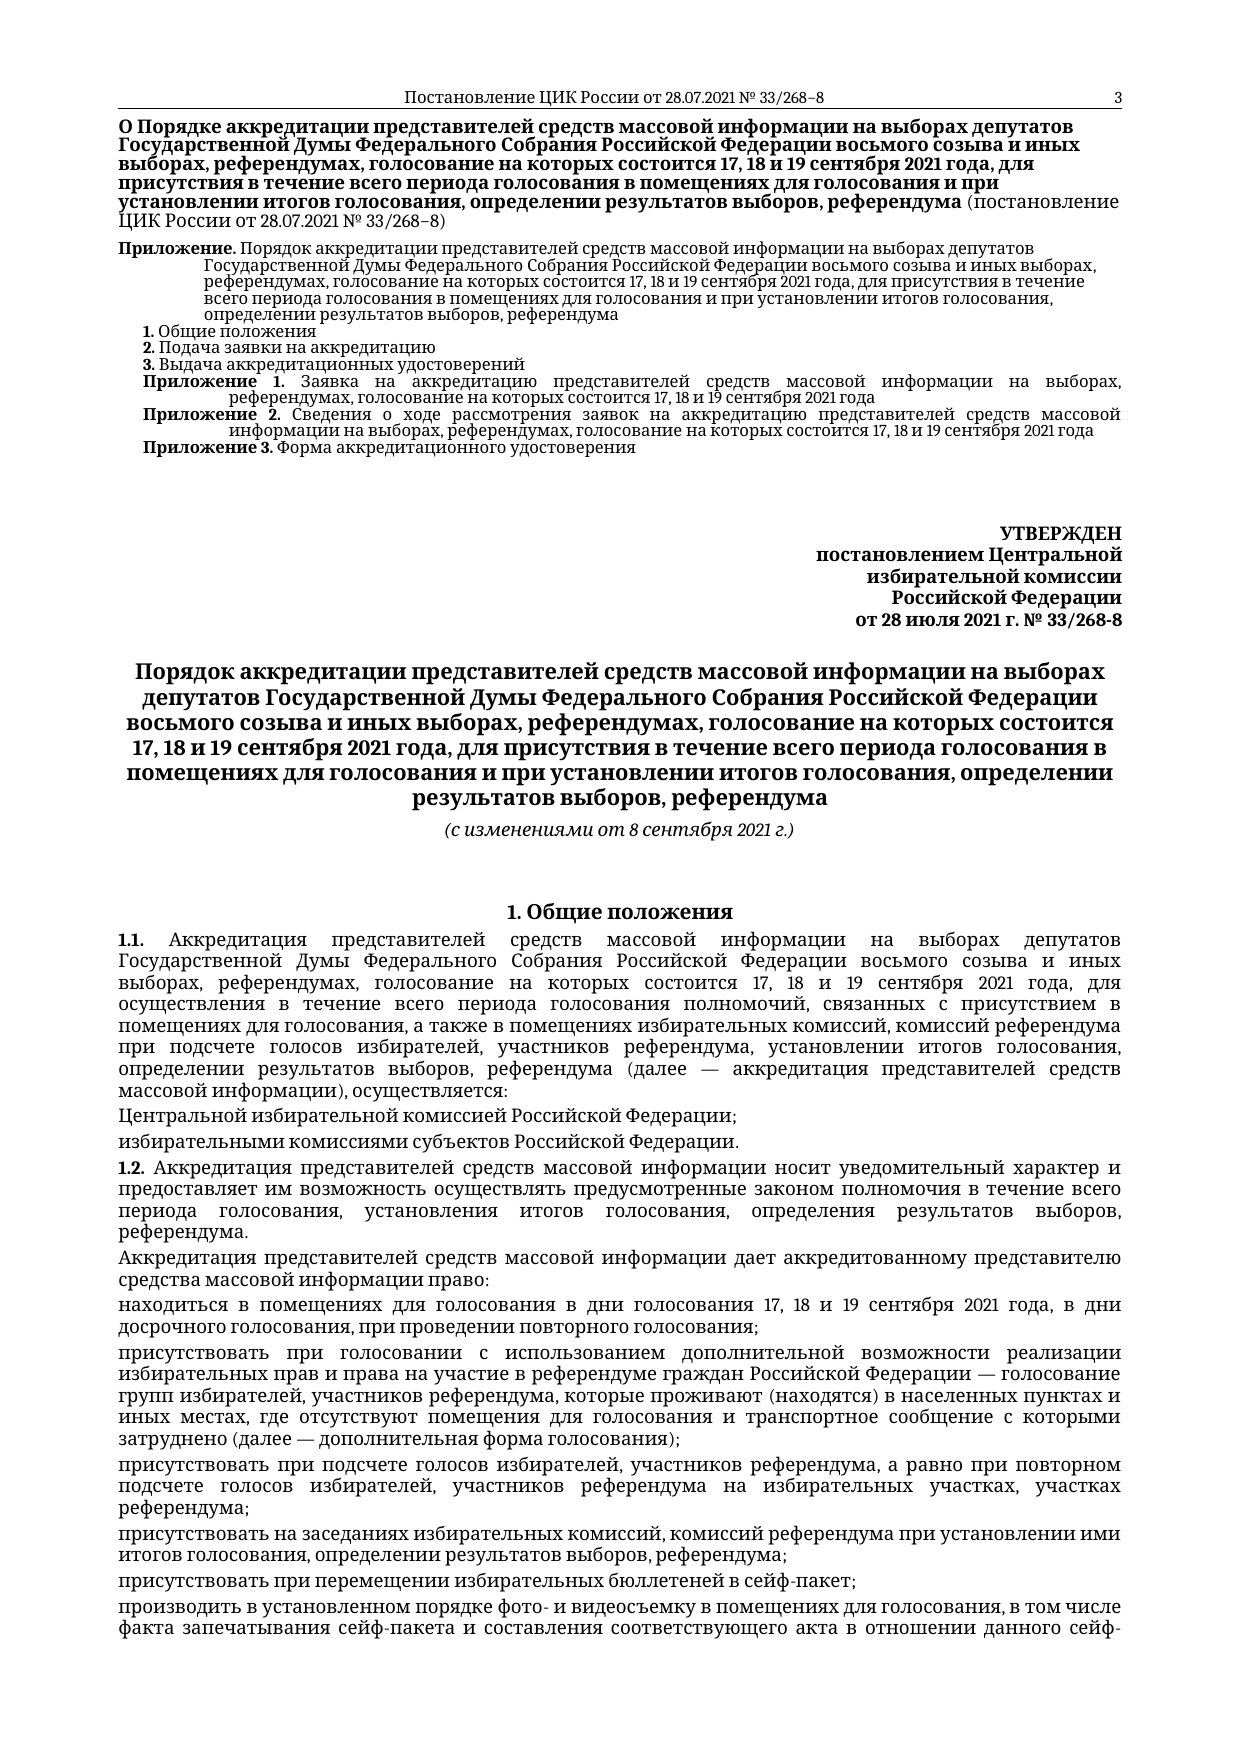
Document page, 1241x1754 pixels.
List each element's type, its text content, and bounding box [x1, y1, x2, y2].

text 1.1. Аккредитация представителей средств массовой информации на выборах депутатов Государственной Думы Федерального Собрания Российской Федерации восьмого созыва и иных выборах, референдумах, голосование на которых состоится 17, 18 и 19 сентября 2021 года, для осуществления в течение всего периода голосования полномочий, связанных с присутствием в помещениях для голосования, а также в помещениях избирательных комиссий, комиссий референдума при подсчете голосов избирателей, участников референдума, установлении итогов голосования, определении результатов выборов, референдума (далее — аккредитация представителей средств массовой информации), осуществляется: [118, 929, 1122, 1102]
text Приложение. Порядок аккредитации представителей средств массовой информации на выборах депутатов Государственной Думы Федерального Собрания Российской Федерации восьмого созыва и иных выборах, референдумах, голосование на которых состоится 17, 18 и 19 сентября 2021 года, для присутствия в течение всего периода голосования в помещениях для голосования и при установлении итогов голосования, определении результатов выборов, референдума [118, 241, 1122, 324]
text избирательными комиссиями субъектов Российской Федерации. [118, 1132, 1122, 1153]
text УТВЕРЖДЕН постановлением Центральной избирательной комиссии Российской Федерации от 28 июля 2021 г. № 33/268-8 [118, 523, 1122, 631]
text 1.2. Аккредитация представителей средств массовой информации носит уведомительный характер и предоставляет им возможность осуществлять предусмотренные законом полномочия в течение всего периода голосования, установления итогов голосования, определения результатов выборов, референдума. [118, 1157, 1122, 1243]
text присутствовать при голосовании с использованием дополнительной возможности реализации избирательных прав и права на участие в референдуме граждан Российской Федерации — голосование групп избирателей, участников референдума, которые проживают (находятся) в населенных пунктах и иных местах, где отсутствуют помещения для голосования и транспортное сообщение с которыми затруднено (далее — дополнительная форма голосования); [118, 1342, 1122, 1450]
text присутствовать при перемещении избирательных бюллетеней в сейф-пакет; [118, 1570, 1122, 1592]
text Приложение 1. Заявка на аккредитацию представителей средств массовой информации на выборах, референдумах, голосование на которых состоится 17, 18 и 19 сентября 2021 года [143, 374, 1122, 407]
text 1. Общие положения [143, 324, 1122, 341]
text 3. Выдача аккредитационных удостоверений [143, 357, 1122, 374]
text (с изменениями от 8 сентября 2021 г.) [130, 821, 1110, 840]
text присутствовать при подсчете голосов избирателей, участников референдума, а равно при повторном подсчете голосов избирателей, участников референдума на избирательных участках, участках референдума; [118, 1454, 1122, 1519]
subtitle 1. Общие положения [118, 901, 1122, 925]
text Центральной избирательной комиссией Российской Федерации; [118, 1106, 1122, 1127]
subtitle Порядок аккредитации представителей средств массовой информации на выборах депутатов Государственной Думы Федерального Собрания Российской Федерации восьмого созыва и иных выборах, референдумах, голосование на которых состоится 17, 18 и 19 сентября 2021 года, для присутствия в течение всего периода голосования в помещениях для голосования и при установлении итогов голосования, определении результатов выборов, референдума [118, 660, 1122, 811]
text производить в установленном порядке фото- и видеосъемку в помещениях для голосования, в том числе факта запечатывания сейф-пакета и составления соответствующего акта в отношении данного сейф- [118, 1596, 1122, 1639]
text Приложение 3. Форма аккредитационного удостоверения [143, 440, 1122, 457]
text находиться в помещениях для голосования в дни голосования 17, 18 и 19 сентября 2021 года, в дни досрочного голосования, при проведении повторного голосования; [118, 1295, 1122, 1338]
text Приложение 2. Сведения о ходе рассмотрения заявок на аккредитацию представителей средств массовой информации на выборах, референдумах, голосование на которых состоится 17, 18 и 19 сентября 2021 года [143, 407, 1122, 440]
text присутствовать на заседаниях избирательных комиссий, комиссий референдума при установлении ими итогов голосования, определении результатов выборов, референдума; [118, 1523, 1122, 1566]
text 2. Подача заявки на аккредитацию [143, 341, 1122, 357]
text О Порядке аккредитации представителей средств массовой информации на выборах депутатов Государственной Думы Федерального Собрания Российской Федерации восьмого созыва и иных выборах, референдумах, голосование на которых состоится 17, 18 и 19 сентября 2021 года, для присутствия в течение всего периода голосования в помещениях для голосования и при установлении итогов голосования, определении результатов выборов, референдума (постановление ЦИК России от 28.07.2021 № 33/268−8) [118, 118, 1122, 231]
text Аккредитация представителей средств массовой информации дает аккредитованному представителю средства массовой информации право: [118, 1248, 1122, 1291]
